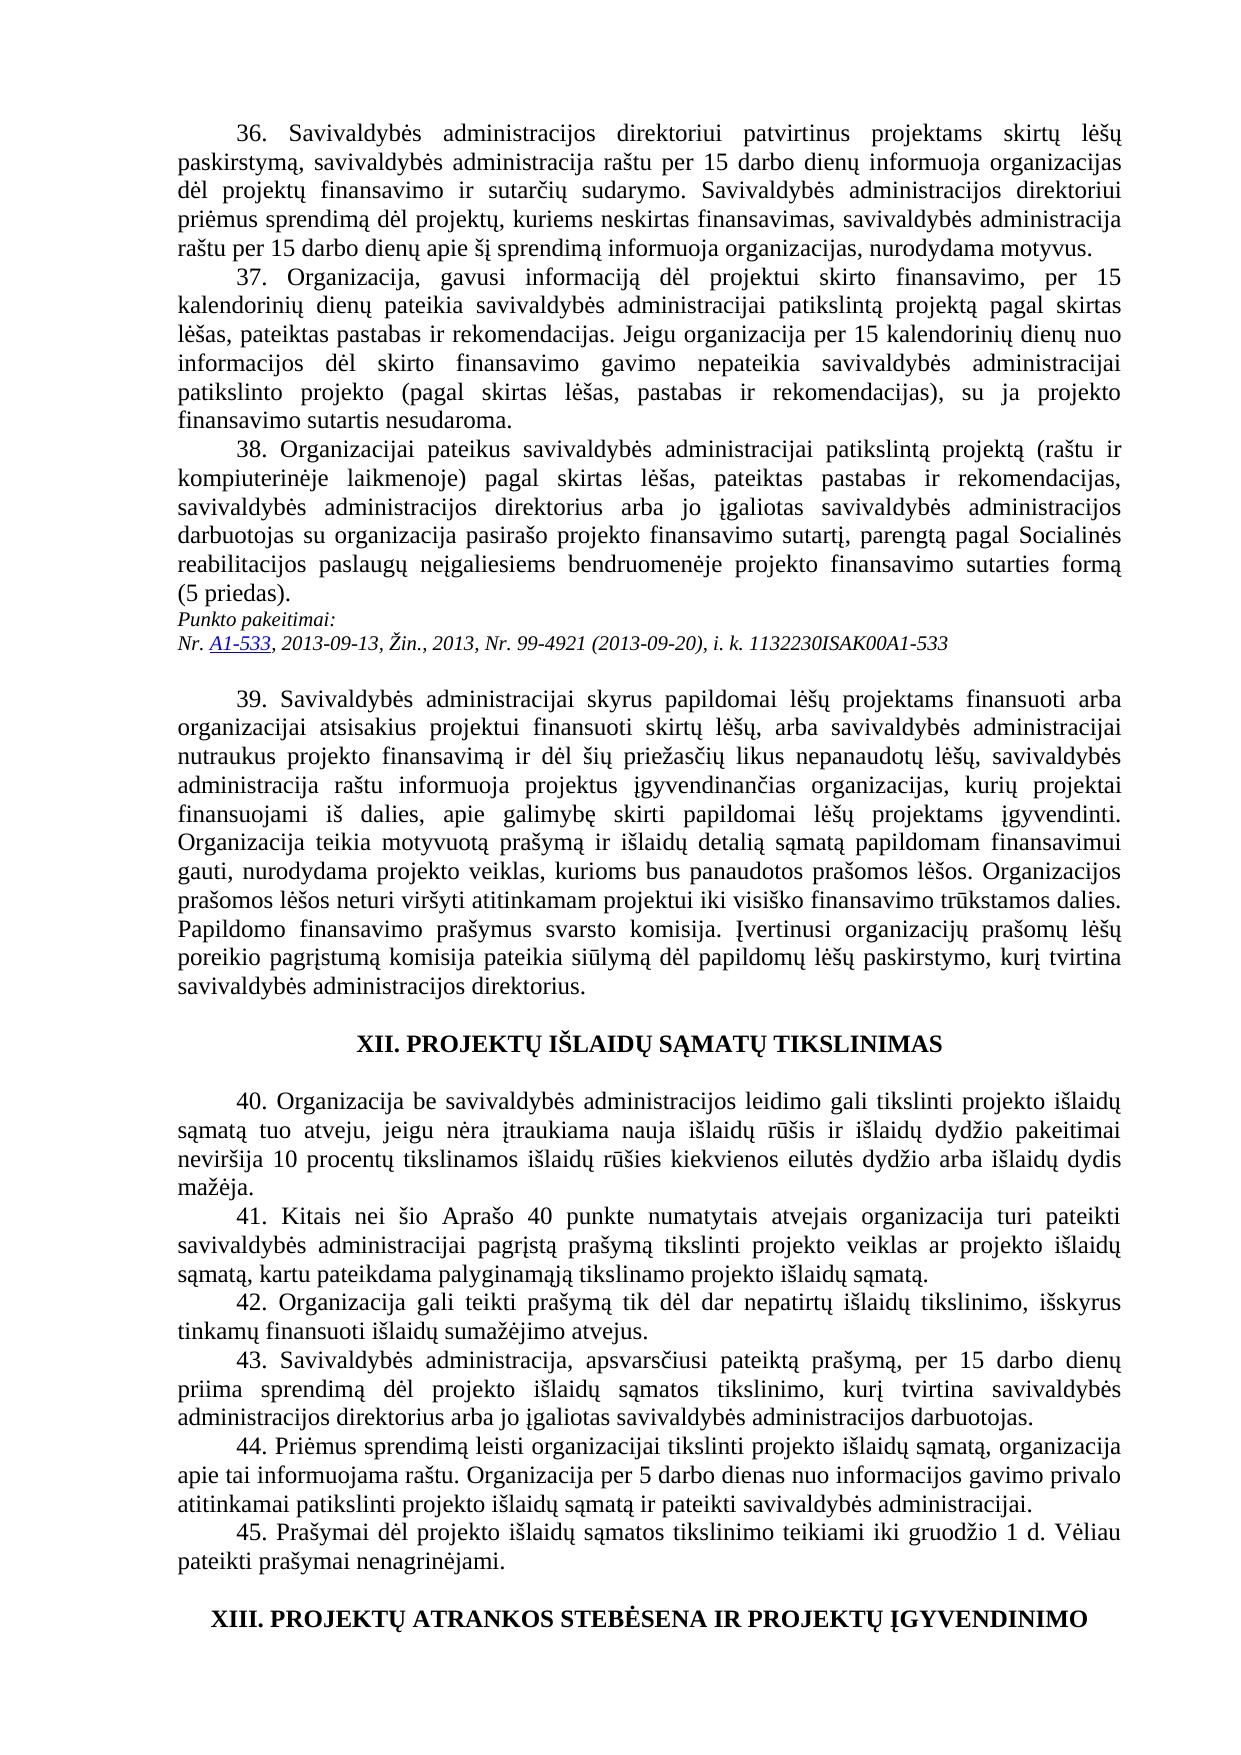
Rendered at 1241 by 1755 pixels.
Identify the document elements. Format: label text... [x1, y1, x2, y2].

text 43. Savivaldybės administracija, apsvarsčiusi pateiktą prašymą, per 15 darbo dienų priima sprendimą dėl projekto išlaidų sąmatos tikslinimo, kurį tvirtina savivaldybės administracijos direktorius arba jo įgaliotas savivaldybės administracijos darbuotojas. [177, 1345, 1122, 1431]
text 44. Priėmus sprendimą leisti organizacijai tikslinti projekto išlaidų sąmatą, organizacija apie tai informuojama raštu. Organizacija per 5 darbo dienas nuo informacijos gavimo privalo atitinkamai patikslinti projekto išlaidų sąmatą ir pateikti savivaldybės administracijai. [177, 1431, 1122, 1517]
text 41. Kitais nei šio Aprašo 40 punkte numatytais atvejais organizacija turi pateikti savivaldybės administracijai pagrįstą prašymą tikslinti projekto veiklas ar projekto išlaidų sąmatą, kartu pateikdama palyginamąją tikslinamo projekto išlaidų sąmatą. [177, 1201, 1122, 1287]
text 37. Organizacija, gavusi informaciją dėl projektui skirto finansavimo, per 15 kalendorinių dienų pateikia savivaldybės administracijai patikslintą projektą pagal skirtas lėšas, pateiktas pastabas ir rekomendacijas. Jeigu organizacija per 15 kalendorinių dienų nuo informacijos dėl skirto finansavimo gavimo nepateikia savivaldybės administracijai patikslinto projekto (pagal skirtas lėšas, pastabas ir rekomendacijas), su ja projekto finansavimo sutartis nesudaroma. [177, 262, 1122, 434]
text XIII. PROJEKTŲ atrankos stebėsena ir projektų ĮGYVENDINIMO [177, 1604, 1122, 1632]
text 45. Prašymai dėl projekto išlaidų sąmatos tikslinimo teikiami iki gruodžio 1 d. Vėliau pateikti prašymai nenagrinėjami. [177, 1517, 1122, 1575]
text 39. Savivaldybės administracijai skyrus papildomai lėšų projektams finansuoti arba organizacijai atsisakius projektui finansuoti skirtų lėšų, arba savivaldybės administracijai nutraukus projekto finansavimą ir dėl šių priežasčių likus nepanaudotų lėšų, savivaldybės administracija raštu informuoja projektus įgyvendinančias organizacijas, kurių projektai finansuojami iš dalies, apie galimybę skirti papildomai lėšų projektams įgyvendinti. Organizacija teikia motyvuotą prašymą ir išlaidų detalią sąmatą papildomam finansavimui gauti, nurodydama projekto veiklas, kurioms bus panaudotos prašomos lėšos. Organizacijos prašomos lėšos neturi viršyti atitinkamam projektui iki visiško finansavimo trūkstamos dalies. Papildomo finansavimo prašymus svarsto komisija. Įvertinusi organizacijų prašomų lėšų poreikio pagrįstumą komisija pateikia siūlymą dėl papildomų lėšų paskirstymo, kurį tvirtina savivaldybės administracijos direktorius. [177, 684, 1122, 1000]
text Nr. A1-533, 2013-09-13, Žin., 2013, Nr. 99-4921 (2013-09-20), i. k. 1132230ISAK00A1-533 [177, 631, 1122, 655]
text 40. Organizacija be savivaldybės administracijos leidimo gali tikslinti projekto išlaidų sąmatą tuo atveju, jeigu nėra įtraukiama nauja išlaidų rūšis ir išlaidų dydžio pakeitimai neviršija 10 procentų tikslinamos išlaidų rūšies kiekvienos eilutės dydžio arba išlaidų dydis mažėja. [177, 1086, 1122, 1201]
text 36. Savivaldybės administracijos direktoriui patvirtinus projektams skirtų lėšų paskirstymą, savivaldybės administracija raštu per 15 darbo dienų informuoja organizacijas dėl projektų finansavimo ir sutarčių sudarymo. Savivaldybės administracijos direktoriui priėmus sprendimą dėl projektų, kuriems neskirtas finansavimas, savivaldybės administracija raštu per 15 darbo dienų apie šį sprendimą informuoja organizacijas, nurodydama motyvus. [177, 118, 1122, 262]
text 42. Organizacija gali teikti prašymą tik dėl dar nepatirtų išlaidų tikslinimo, išskyrus tinkamų finansuoti išlaidų sumažėjimo atvejus. [177, 1287, 1122, 1345]
text XII. PROJEKTŲ išlaidų sąmatų TIKSLINIMAS [177, 1029, 1122, 1057]
text Punkto pakeitimai: [177, 607, 1122, 631]
text 38. Organizacijai pateikus savivaldybės administracijai patikslintą projektą (raštu ir kompiuterinėje laikmenoje) pagal skirtas lėšas, pateiktas pastabas ir rekomendacijas, savivaldybės administracijos direktorius arba jo įgaliotas savivaldybės administracijos darbuotojas su organizacija pasirašo projekto finansavimo sutartį, parengtą pagal Socialinės reabilitacijos paslaugų neįgaliesiems bendruomenėje projekto finansavimo sutarties formą (5 priedas). [177, 434, 1122, 607]
